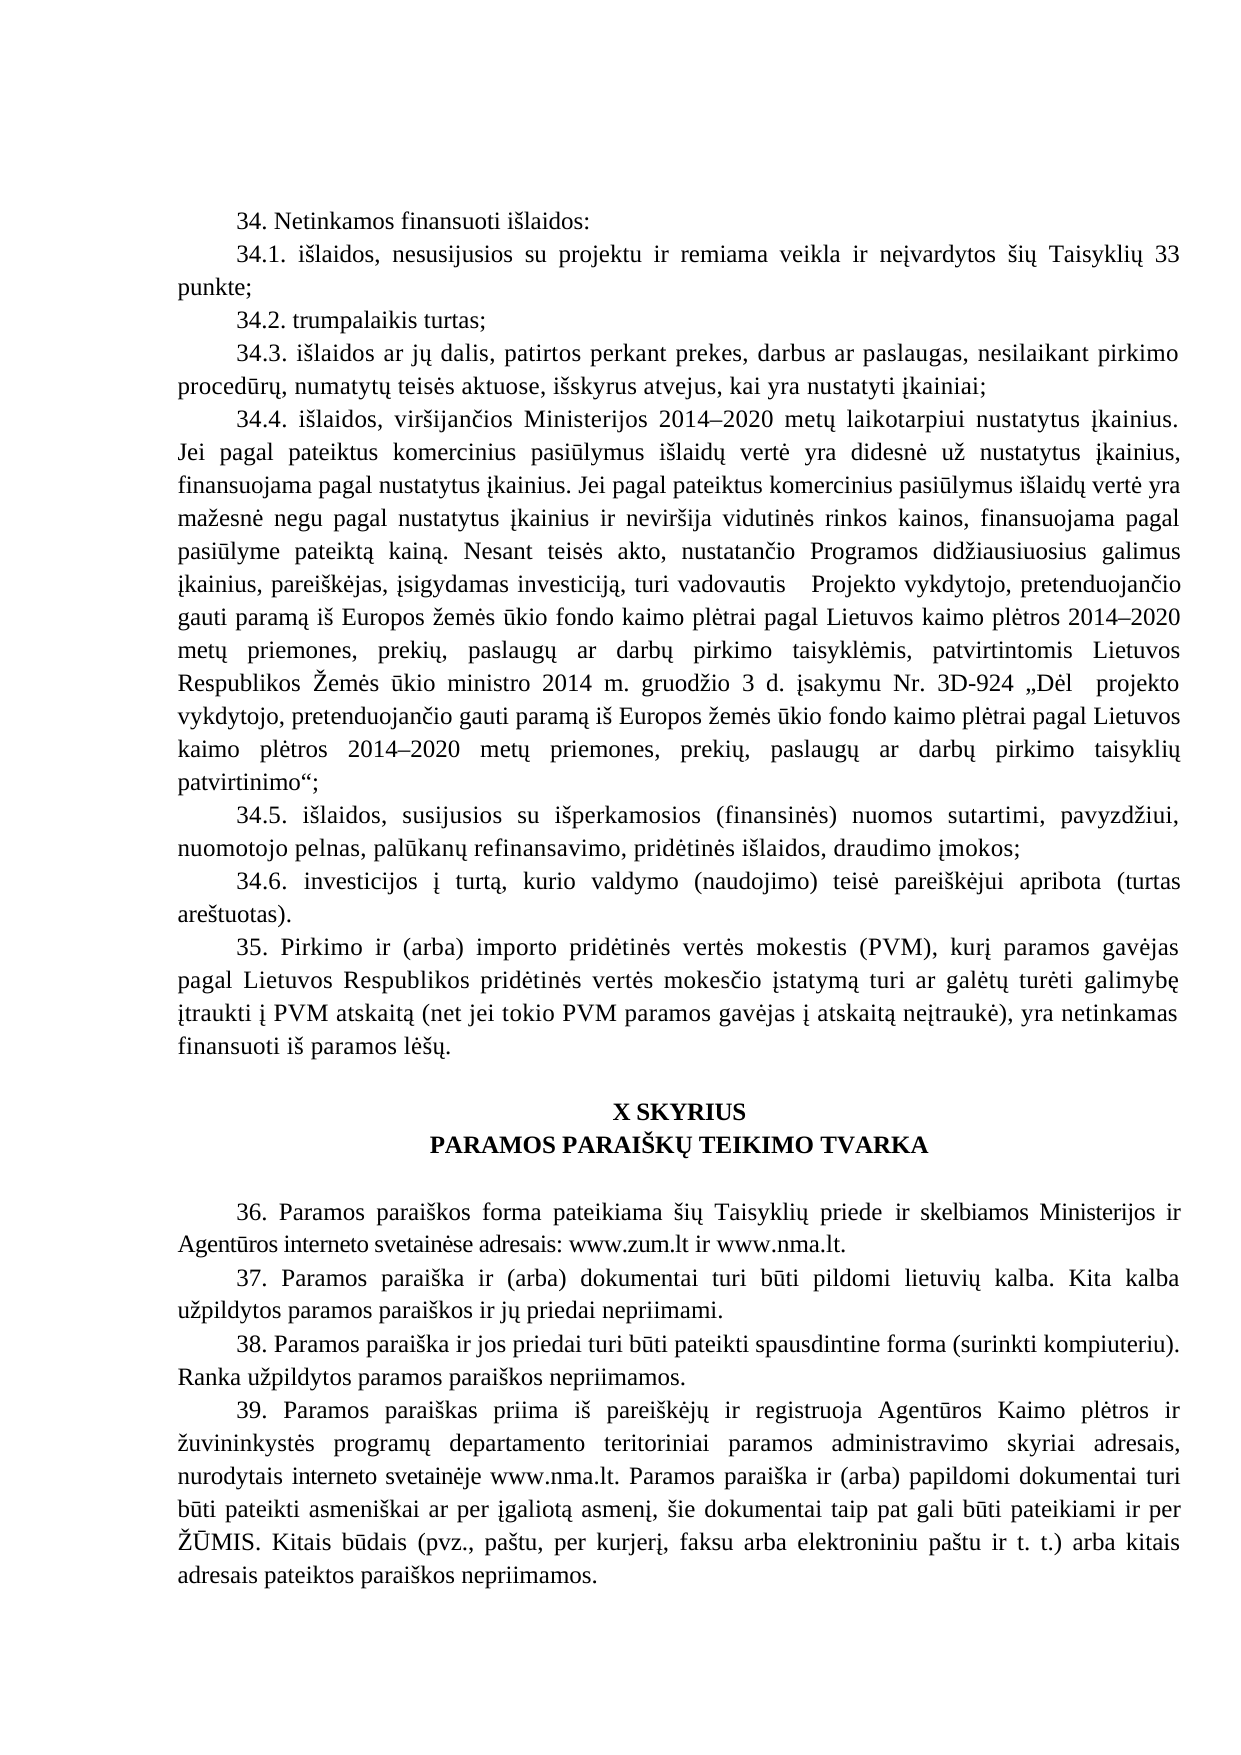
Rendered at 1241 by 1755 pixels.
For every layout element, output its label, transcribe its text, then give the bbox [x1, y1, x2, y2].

text 34. Netinkamos finansuoti išlaidos: [177, 206, 1181, 235]
text 37. Paramos paraiška ir (arba) dokumentai turi būti pildomi lietuvių kalba. Kita kalba užpildytos paramos paraiškos ir jų priedai nepriimami. [177, 1263, 1181, 1324]
text 34.4. išlaidos, viršijančios Ministerijos 2014–2020 metų laikotarpiui nustatytus įkainius. Jei pagal pateiktus komercinius pasiūlymus išlaidų vertė yra didesnė už nustatytus įkainius, finansuojama pagal nustatytus įkainius. Jei pagal pateiktus komercinius pasiūlymus išlaidų vertė yra mažesnė negu pagal nustatytus įkainius ir neviršija vidutinės rinkos kainos, finansuojama pagal pasiūlyme pateiktą kainą. Nesant teisės akto, nustatančio Programos didžiausiuosius galimus įkainius, pareiškėjas, įsigydamas investiciją, turi vadovautis Projekto vykdytojo, pretenduojančio gauti paramą iš Europos žemės ūkio fondo kaimo plėtrai pagal Lietuvos kaimo plėtros 2014–2020 metų priemones, prekių, paslaugų ar darbų pirkimo taisyklėmis, patvirtintomis Lietuvos Respublikos Žemės ūkio ministro 2014 m. gruodžio 3 d. įsakymu Nr. 3D-924 „Dėl projekto vykdytojo, pretenduojančio gauti paramą iš Europos žemės ūkio fondo kaimo plėtrai pagal Lietuvos kaimo plėtros 2014–2020 metų priemones, prekių, paslaugų ar darbų pirkimo taisyklių patvirtinimo“; [177, 404, 1181, 796]
text 34.2. trumpalaikis turtas; [177, 305, 1181, 334]
text 34.5. išlaidos, susijusios su išperkamosios (finansinės) nuomos sutartimi, pavyzdžiui, nuomotojo pelnas, palūkanų refinansavimo, pridėtinės išlaidos, draudimo įmokos; [177, 800, 1181, 862]
text 36. Paramos paraiškos forma pateikiama šių Taisyklių priede ir skelbiamos Ministerijos ir Agentūros interneto svetainėse adresais: www.zum.lt ir www.nma.lt. [177, 1197, 1181, 1258]
text PARAMOS PARAIŠKŲ TEIKIMO TVARKA [177, 1131, 1181, 1159]
text 34.6. investicijos į turtą, kurio valdymo (naudojimo) teisė pareiškėjui apribota (turtas areštuotas). [177, 866, 1181, 928]
text 34.3. išlaidos ar jų dalis, patirtos perkant prekes, darbus ar paslaugas, nesilaikant pirkimo procedūrų, numatytų teisės aktuose, išskyrus atvejus, kai yra nustatyti įkainiai; [177, 338, 1181, 400]
text 34.1. išlaidos, nesusijusios su projektu ir remiama veikla ir neįvardytos šių Taisyklių 33 punkte; [177, 239, 1181, 301]
text 38. Paramos paraiška ir jos priedai turi būti pateikti spausdintine forma (surinkti kompiuteriu). Ranka užpildytos paramos paraiškos nepriimamos. [177, 1329, 1181, 1390]
text X SKYRIUS [177, 1097, 1181, 1126]
text 35. Pirkimo ir (arba) importo pridėtinės vertės mokestis (PVM), kurį paramos gavėjas pagal Lietuvos Respublikos pridėtinės vertės mokesčio įstatymą turi ar galėtų turėti galimybę įtraukti į PVM atskaitą (net jei tokio PVM paramos gavėjas į atskaitą neįtraukė), yra netinkamas finansuoti iš paramos lėšų. [177, 932, 1181, 1060]
text 39. Paramos paraiškas priima iš pareiškėjų ir registruoja Agentūros Kaimo plėtros ir žuvininkystės programų departamento teritoriniai paramos administravimo skyriai adresais, nurodytais interneto svetainėje www.nma.lt. Paramos paraiška ir (arba) papildomi dokumentai turi būti pateikti asmeniškai ar per įgaliotą asmenį, šie dokumentai taip pat gali būti pateikiami ir per ŽŪMIS. Kitais būdais (pvz., paštu, per kurjerį, faksu arba elektroniniu paštu ir t. t.) arba kitais adresais pateiktos paraiškos nepriimamos. [177, 1395, 1181, 1588]
